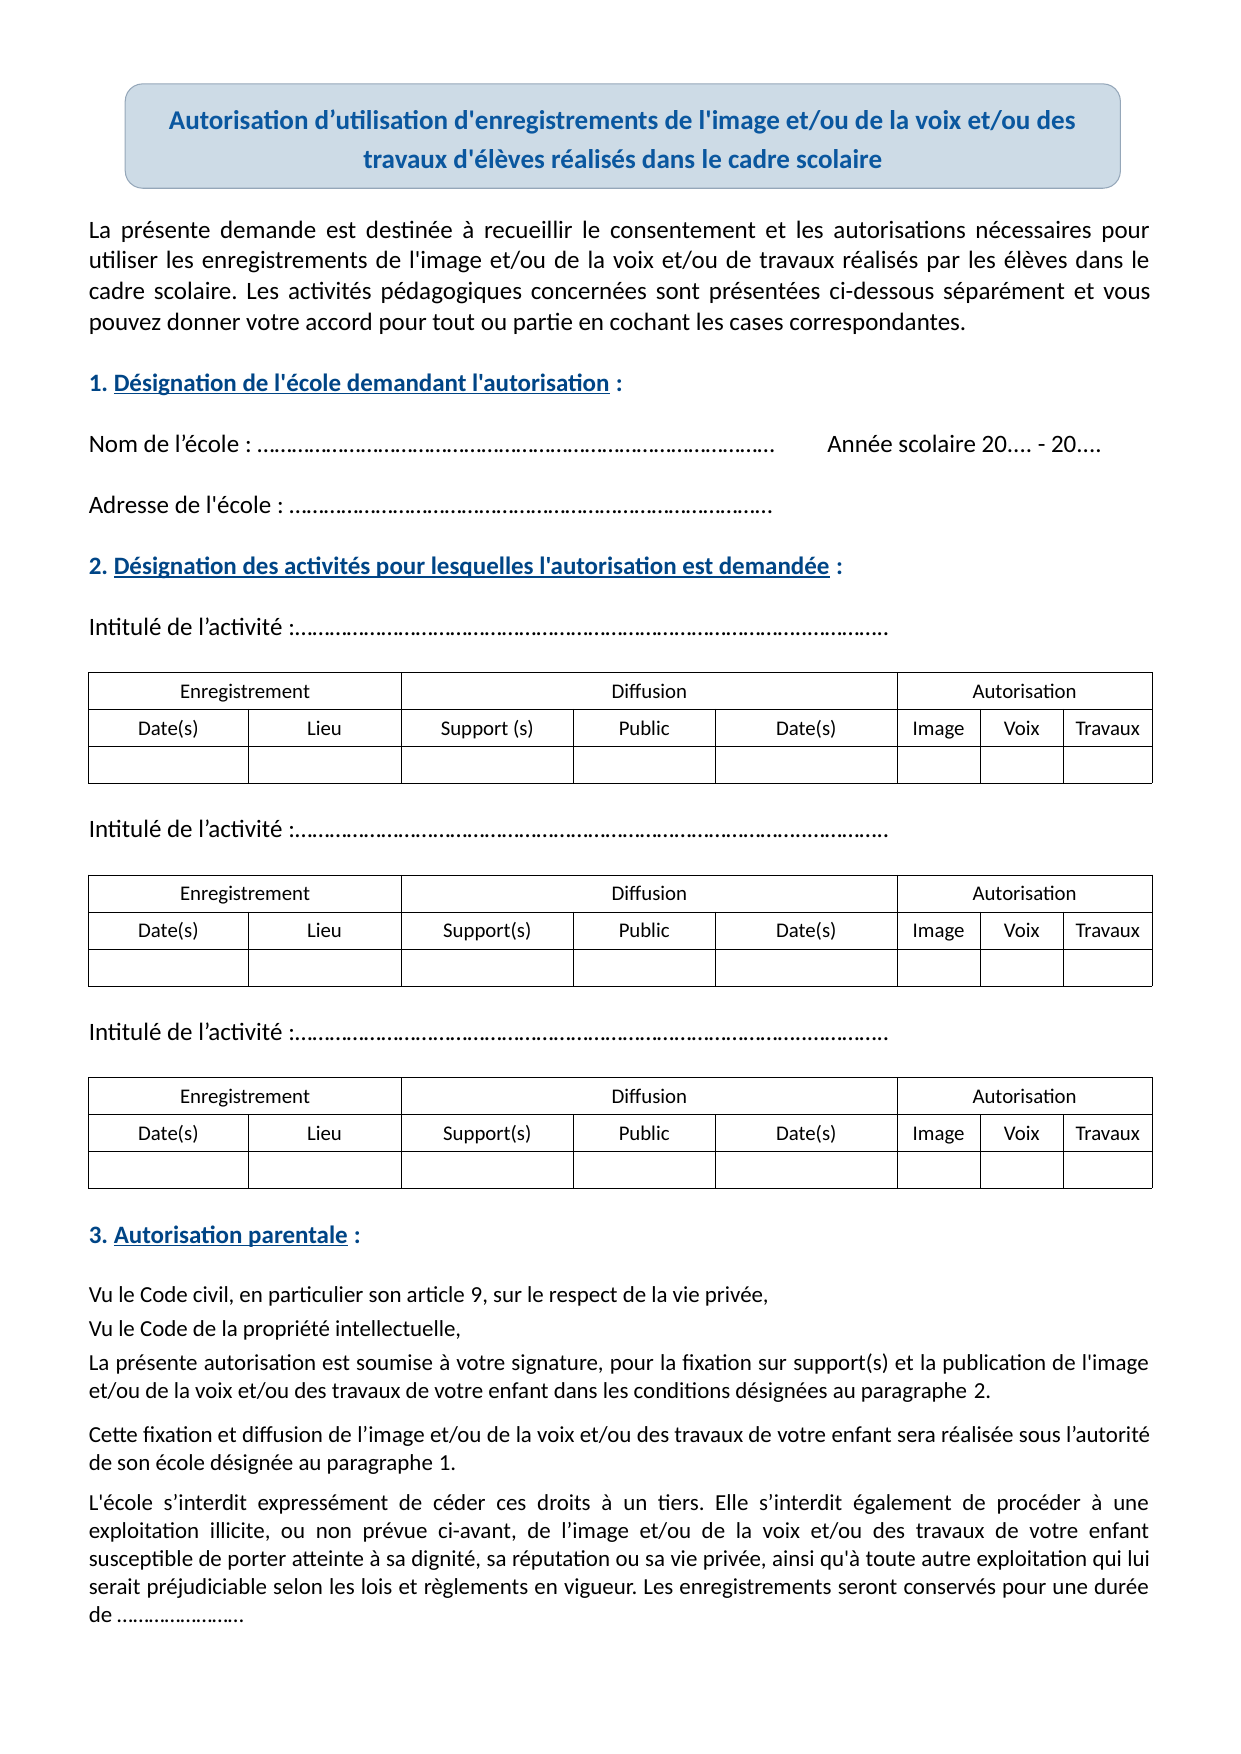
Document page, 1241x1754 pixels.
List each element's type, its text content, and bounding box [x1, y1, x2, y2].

table_cell Lieu [249, 710, 401, 746]
table_header Autorisation [898, 1078, 1152, 1114]
table_cell [249, 950, 401, 986]
text La présente autorisation est soumise à votre signature, pour la fixation sur support(s) et la publication de l'image et/ou de la voix et/ou des travaux de votre enfant dans les conditions désignées au paragraphe 2. [88, 1348, 1152, 1404]
table_cell Image [898, 710, 980, 746]
text Intitulé de l’activité :……………………………………………………………………………..………….. [88, 813, 1152, 844]
table_cell Date(s) [89, 710, 248, 746]
table_cell [898, 1152, 980, 1188]
table_cell Public [574, 1115, 715, 1151]
table_cell Date(s) [716, 710, 897, 746]
table_header Enregistrement [89, 1078, 401, 1114]
text La présente demande est destinée à recueillir le consentement et les autorisations nécessaires pour utiliser les enregistrements de l'image et/ou de la voix et/ou de travaux réalisés par les élèves dans le cadre scolaire. Les activités pédagogiques concernées sont présentées ci-dessous séparément et vous pouvez donner votre accord pour tout ou partie en cochant les cases correspondantes. [88, 214, 1152, 336]
text Intitulé de l’activité :……………………………………………………………………………..………….. [88, 1016, 1152, 1047]
table_header Enregistrement [89, 876, 401, 912]
table_header Diffusion [402, 876, 897, 912]
table_cell Lieu [249, 1115, 401, 1151]
table_cell Support (s) [402, 710, 573, 746]
table_cell Travaux [1064, 1115, 1152, 1151]
table_cell [716, 747, 897, 783]
table_cell [89, 1152, 248, 1188]
text Cette fixation et diffusion de l’image et/ou de la voix et/ou des travaux de votre enfant sera réalisée sous l’autorité de son école désignée au paragraphe 1. [88, 1420, 1152, 1476]
table_cell [249, 1152, 401, 1188]
table_cell [574, 747, 715, 783]
table_header Autorisation [898, 673, 1152, 709]
table_cell Support(s) [402, 1115, 573, 1151]
text 1. Désignation de l'école demandant l'autorisation : [88, 367, 1152, 397]
table_cell Support(s) [402, 913, 573, 948]
table_cell Voix [981, 710, 1063, 746]
table_cell Travaux [1064, 710, 1152, 746]
table_cell Lieu [249, 913, 401, 948]
table_cell [89, 950, 248, 986]
table_cell Travaux [1064, 913, 1152, 948]
table_cell Date(s) [716, 1115, 897, 1151]
table_header Diffusion [402, 1078, 897, 1114]
table_cell [981, 950, 1063, 986]
table_cell [574, 1152, 715, 1188]
table_cell [89, 747, 248, 783]
text Vu le Code civil, en particulier son article 9, sur le respect de la vie privée, [88, 1280, 1152, 1308]
text L'école s’interdit expressément de céder ces droits à un tiers. Elle s’interdit également de procéder à une exploitation illicite, ou non prévue ci-avant, de l’image et/ou de la voix et/ou des travaux de votre enfant susceptible de porter atteinte à sa dignité, sa réputation ou sa vie privée, ainsi qu'à toute autre exploitation qui lui serait préjudiciable selon les lois et règlements en vigueur. Les enregistrements seront conservés pour une durée de …………………… [88, 1488, 1152, 1628]
table_cell Date(s) [89, 913, 248, 948]
table_header Autorisation [898, 876, 1152, 912]
table_cell [249, 747, 401, 783]
text Nom de l’école : ……………………………………………………………………………… Année scolaire 20.... - 20.... [88, 428, 1152, 458]
text 3. Autorisation parentale : [88, 1219, 1152, 1249]
table_header Diffusion [402, 673, 897, 709]
text Adresse de l'école : ………………………………………………………………………… [88, 489, 1152, 519]
table_cell [402, 747, 573, 783]
table_cell [574, 950, 715, 986]
table_cell Date(s) [89, 1115, 248, 1151]
table_cell [898, 747, 980, 783]
table_cell [402, 1152, 573, 1188]
table_cell [716, 1152, 897, 1188]
table_cell Public [574, 710, 715, 746]
table_cell [1064, 1152, 1152, 1188]
text Vu le Code de la propriété intellectuelle, [88, 1314, 1152, 1342]
table_cell Image [898, 913, 980, 948]
table_cell Public [574, 913, 715, 948]
table_cell [981, 1152, 1063, 1188]
table_cell Voix [981, 1115, 1063, 1151]
table_cell Date(s) [716, 913, 897, 948]
text 2. Désignation des activités pour lesquelles l'autorisation est demandée : [88, 550, 1152, 580]
table_cell [1064, 950, 1152, 986]
table_header Enregistrement [89, 673, 401, 709]
table_cell [898, 950, 980, 986]
table_cell Voix [981, 913, 1063, 948]
table_cell [402, 950, 573, 986]
table_cell [981, 747, 1063, 783]
text Intitulé de l’activité :……………………………………………………………………………..………….. [88, 611, 1152, 641]
table_cell [1064, 747, 1152, 783]
table_cell Image [898, 1115, 980, 1151]
table_cell [716, 950, 897, 986]
